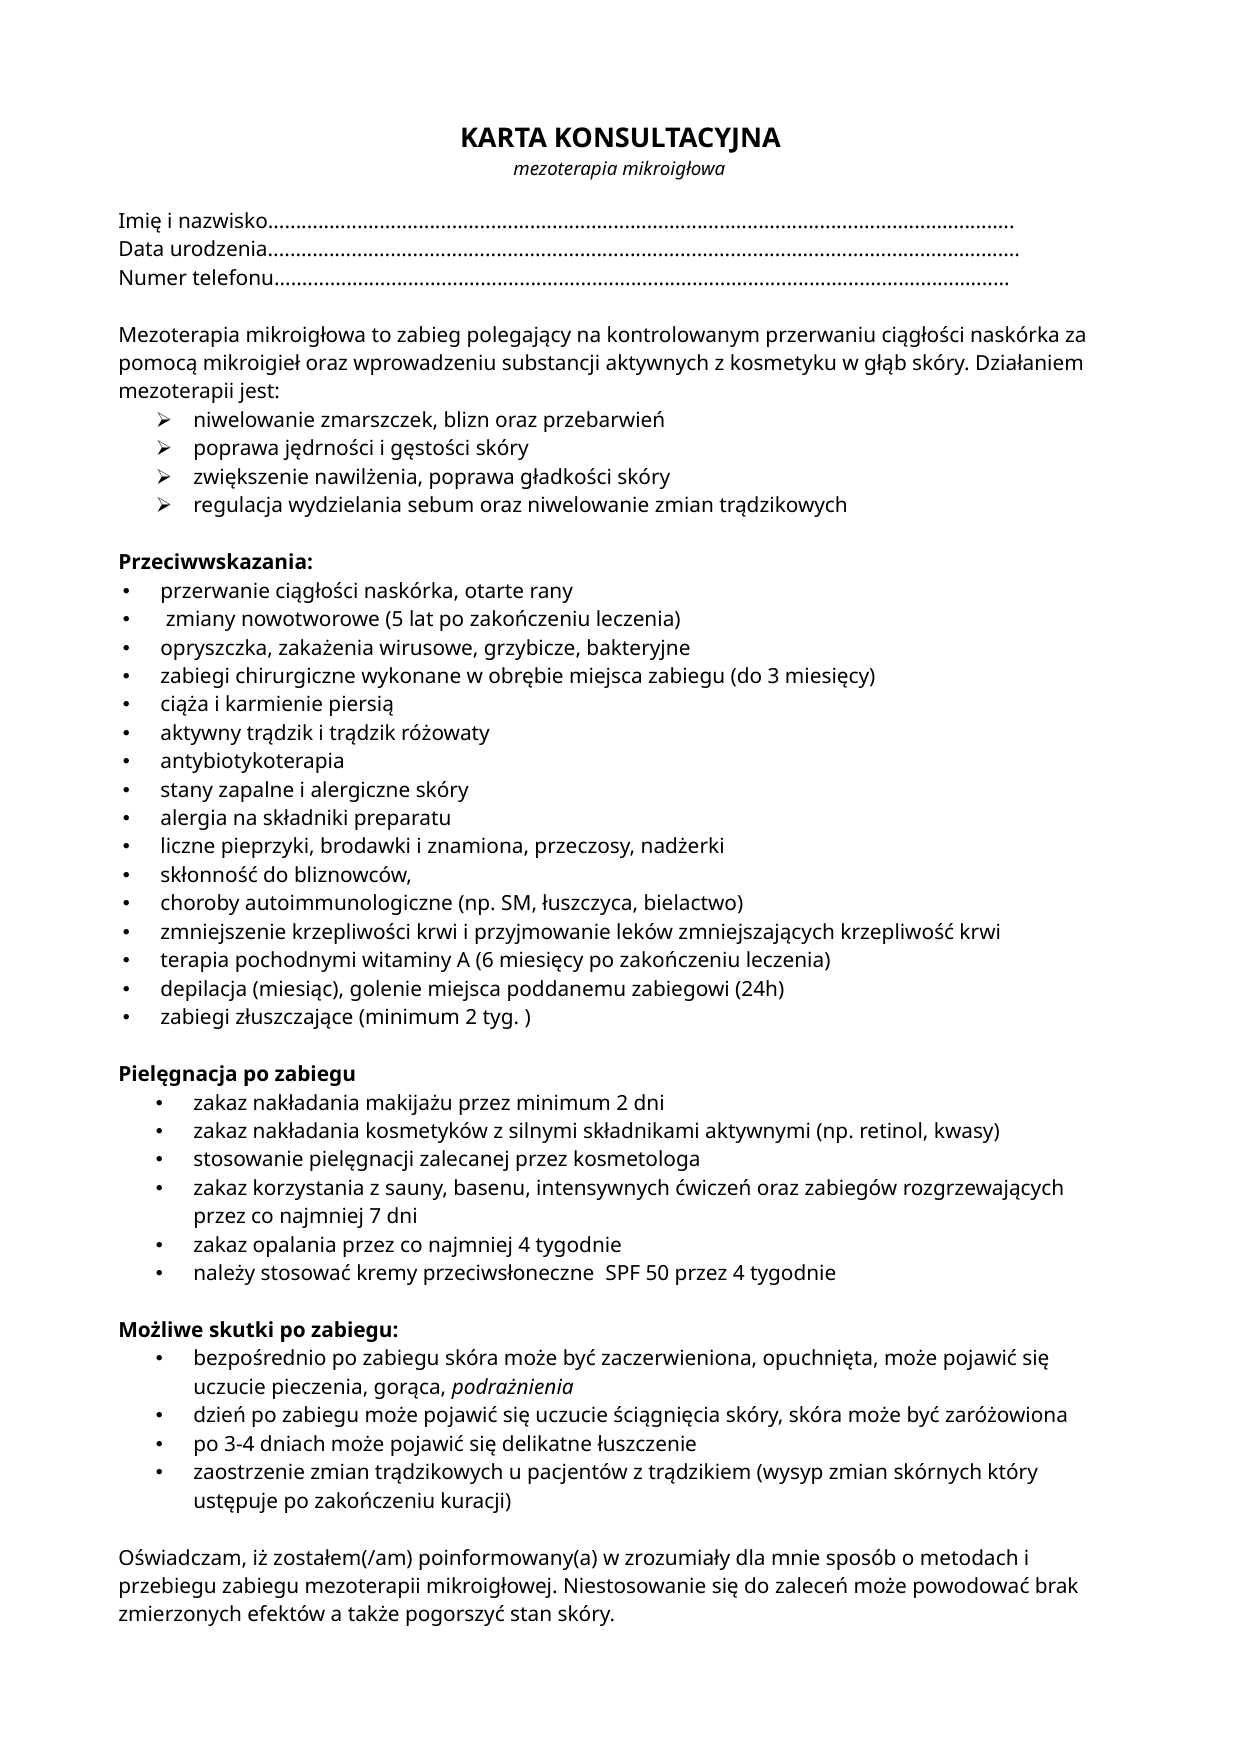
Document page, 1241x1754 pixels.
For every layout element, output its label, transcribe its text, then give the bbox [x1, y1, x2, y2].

list opryszczka, zakażenia wirusowe, grzybicze, bakteryjne [123, 633, 1122, 661]
list depilacja (miesiąc), golenie miejsca poddanemu zabiegowi (24h) [123, 974, 1122, 1002]
list zaostrzenie zmian trądzikowych u pacjentów z trądzikiem (wysyp zmian skórnych który ustępuje po zakończeniu kuracji) [156, 1457, 1122, 1514]
text Możliwe skutki po zabiegu: [118, 1315, 1123, 1343]
text Numer telefonu.................................................................................................................................... [118, 263, 1122, 291]
list Przeciwwskazania: [118, 547, 619, 576]
text Data urodzenia....................................................................................................................................... [118, 234, 1122, 263]
list poprawa jędrności i gęstości skóry [156, 433, 1122, 462]
list stosowanie pielęgnacji zalecanej przez kosmetologa [156, 1144, 1122, 1173]
list zmniejszenie krzepliwości krwi i przyjmowanie leków zmniejszających krzepliwość krwi [123, 917, 1122, 945]
list ciąża i karmienie piersią [123, 689, 1122, 718]
list zabiegi chirurgiczne wykonane w obrębie miejsca zabiegu (do 3 miesięcy) [123, 661, 1122, 689]
list terapia pochodnymi witaminy A (6 miesięcy po zakończeniu leczenia) [123, 945, 1122, 974]
text Imię i nazwisko...................................................................................................................................... [118, 206, 1122, 234]
text Pielęgnacja po zabiegu [118, 1059, 1123, 1088]
list po 3-4 dniach może pojawić się delikatne łuszczenie [156, 1429, 1122, 1457]
list zakaz nakładania makijażu przez minimum 2 dni [156, 1088, 1122, 1116]
list skłonność do bliznowców, [123, 860, 1122, 888]
text Oświadczam, iż zostałem(/am) poinformowany(a) w zrozumiały dla mnie sposób o metodach i przebiegu zabiegu mezoterapii mikroigłowej. Niestosowanie się do zaleceń może powodować brak zmierzonych efektów a także pogorszyć stan skóry. [118, 1543, 1123, 1628]
list antybiotykoterapia [123, 746, 1122, 775]
list aktywny trądzik i trądzik różowaty [123, 718, 1122, 746]
list dzień po zabiegu może pojawić się uczucie ściągnięcia skóry, skóra może być zaróżowiona [156, 1400, 1122, 1429]
list bezpośrednio po zabiegu skóra może być zaczerwieniona, opuchnięta, może pojawić się uczucie pieczenia, gorąca, podrażnienia [156, 1343, 1122, 1400]
text mezoterapia mikroigłowa [118, 155, 1122, 181]
list zakaz nakładania kosmetyków z silnymi składnikami aktywnymi (np. retinol, kwasy) [156, 1116, 1122, 1144]
list zwiększenie nawilżenia, poprawa gładkości skóry [156, 462, 1122, 490]
list zabiegi złuszczające (minimum 2 tyg. ) [123, 1002, 1122, 1031]
text Mezoterapia mikroigłowa to zabieg polegający na kontrolowanym przerwaniu ciągłości naskórka za pomocą mikroigieł oraz wprowadzeniu substancji aktywnych z kosmetyku w głąb skóry. Działaniem mezoterapii jest: [118, 320, 1122, 405]
text KARTA KONSULTACYJNA [118, 118, 1122, 155]
list przerwanie ciągłości naskórka, otarte rany [123, 576, 1122, 604]
list liczne pieprzyki, brodawki i znamiona, przeczosy, nadżerki [123, 832, 1122, 860]
list alergia na składniki preparatu [123, 803, 1122, 832]
list zmiany nowotworowe (5 lat po zakończeniu leczenia) [123, 604, 1122, 633]
list zakaz korzystania z sauny, basenu, intensywnych ćwiczeń oraz zabiegów rozgrzewających przez co najmniej 7 dni [156, 1173, 1122, 1230]
list zakaz opalania przez co najmniej 4 tygodnie [156, 1230, 1122, 1258]
list należy stosować kremy przeciwsłoneczne SPF 50 przez 4 tygodnie [156, 1258, 1122, 1287]
list stany zapalne i alergiczne skóry [123, 775, 1122, 803]
list choroby autoimmunologiczne (np. SM, łuszczyca, bielactwo) [123, 888, 1122, 917]
list niwelowanie zmarszczek, blizn oraz przebarwień [156, 405, 1122, 433]
list regulacja wydzielania sebum oraz niwelowanie zmian trądzikowych [156, 490, 1122, 519]
